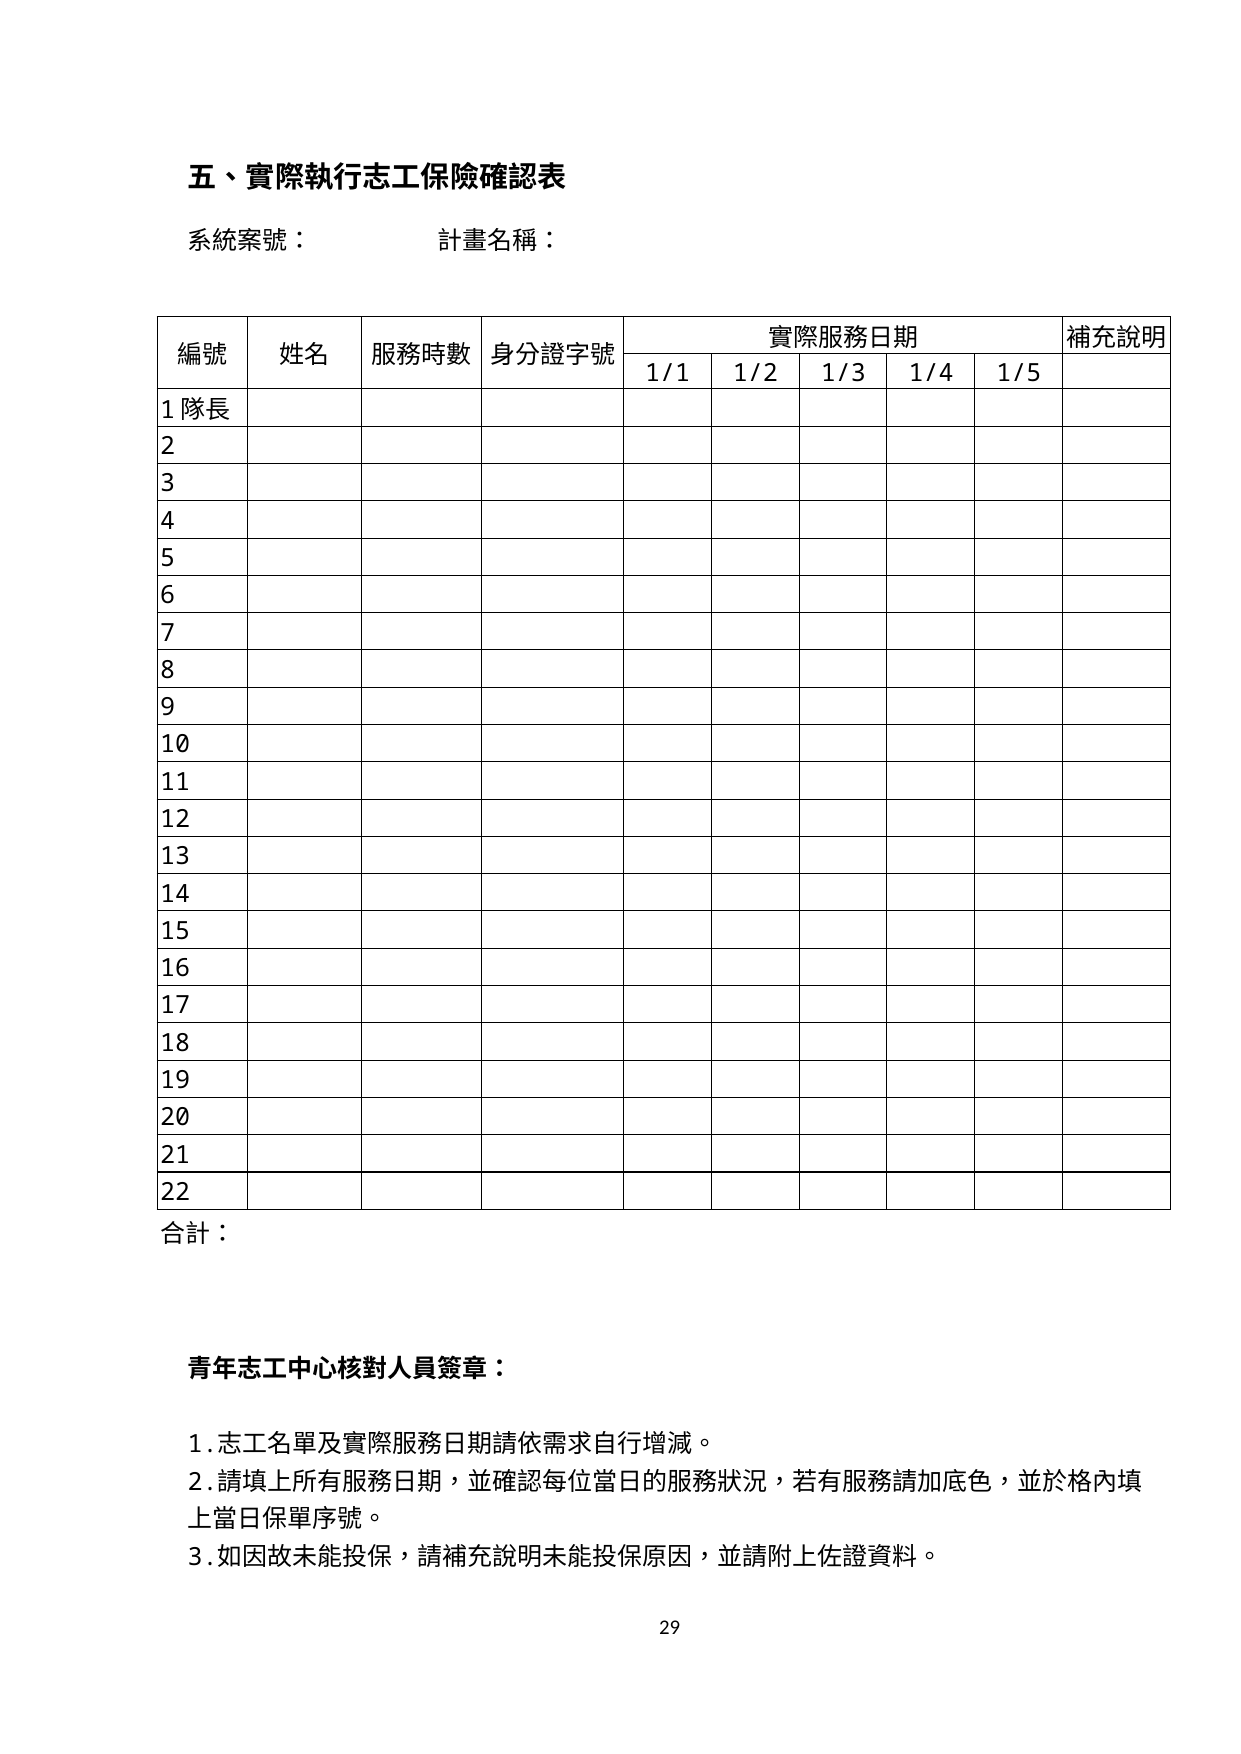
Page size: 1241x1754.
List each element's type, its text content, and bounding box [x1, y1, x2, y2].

table_cell [712, 1023, 799, 1059]
table_cell [482, 688, 623, 724]
table_cell [482, 389, 623, 426]
table_cell [712, 725, 799, 761]
text 2.請填上所有服務日期，並確認每位當日的服務狀況，若有服務請加底色，並於格內填上當日保單序號。 [187, 1460, 1152, 1535]
table_cell [800, 1023, 886, 1059]
table_cell [482, 949, 623, 985]
table_cell [482, 427, 623, 463]
table_cell [248, 539, 361, 575]
table_cell [975, 576, 1062, 612]
table_header 實際服務日期 [624, 317, 1062, 353]
table_cell [800, 539, 886, 575]
table_cell [362, 725, 481, 761]
table_cell [362, 389, 481, 426]
table_cell [887, 800, 974, 836]
table_cell [624, 539, 711, 575]
table_cell [887, 576, 974, 612]
table_cell [482, 1061, 623, 1097]
table_cell [712, 1173, 799, 1209]
table_cell [482, 986, 623, 1022]
table_cell [887, 986, 974, 1022]
table_cell [975, 986, 1062, 1022]
table_cell [800, 986, 886, 1022]
table_cell [800, 464, 886, 500]
table_cell [482, 874, 623, 910]
table_cell [362, 576, 481, 612]
table_cell [248, 949, 361, 985]
table_cell [887, 762, 974, 798]
table_cell 1/2 [712, 354, 799, 388]
table_cell [800, 427, 886, 463]
table_cell [712, 389, 799, 426]
table_cell 10 [158, 725, 247, 761]
table_cell [1063, 427, 1170, 463]
table_cell [712, 762, 799, 798]
table_cell [887, 427, 974, 463]
table_cell [712, 613, 799, 649]
table_cell [712, 1061, 799, 1097]
table_cell 5 [158, 539, 247, 575]
table_cell [1063, 464, 1170, 500]
table_cell [482, 837, 623, 873]
table_cell [975, 1135, 1062, 1171]
table_cell [362, 613, 481, 649]
table_cell [482, 800, 623, 836]
table_cell [362, 800, 481, 836]
table_cell [887, 1135, 974, 1171]
table_cell [1063, 1210, 1170, 1253]
table_cell [1063, 539, 1170, 575]
table_cell [800, 613, 886, 649]
table_cell [624, 464, 711, 500]
table_cell [887, 1061, 974, 1097]
table_cell [362, 874, 481, 910]
table_cell [362, 1098, 481, 1134]
table_cell [975, 650, 1062, 687]
table_cell 6 [158, 576, 247, 612]
table_cell [975, 874, 1062, 910]
table_cell 15 [158, 911, 247, 948]
table_cell [800, 874, 886, 910]
table_cell [975, 949, 1062, 985]
table_cell [248, 688, 361, 724]
table_cell [975, 1023, 1062, 1059]
table_cell [887, 650, 974, 687]
table_cell [624, 1098, 711, 1134]
table_cell [624, 986, 711, 1022]
table_cell [482, 1098, 623, 1134]
table_cell [482, 1173, 623, 1209]
table_cell [712, 1098, 799, 1134]
table_cell [975, 1061, 1062, 1097]
table_cell 11 [158, 762, 247, 798]
table_cell [624, 427, 711, 463]
table_cell [624, 650, 711, 687]
table_cell 22 [158, 1173, 247, 1209]
table_cell 12 [158, 800, 247, 836]
table_cell 17 [158, 986, 247, 1022]
table_cell [1063, 1135, 1170, 1171]
table_cell 21 [158, 1135, 247, 1171]
table_cell [1063, 576, 1170, 612]
table_cell [248, 1023, 361, 1059]
table_cell 7 [158, 613, 247, 649]
table_cell 20 [158, 1098, 247, 1134]
text 3.如因故未能投保，請補充說明未能投保原因，並請附上佐證資料。 [187, 1535, 1152, 1572]
table_cell [624, 837, 711, 873]
table_cell [975, 762, 1062, 798]
table_cell [799, 1210, 887, 1253]
table_cell [800, 501, 886, 537]
table_cell [624, 688, 711, 724]
table_cell [624, 800, 711, 836]
table_cell [712, 874, 799, 910]
table_cell [1063, 688, 1170, 724]
table_cell [1063, 1023, 1170, 1059]
table_cell [248, 874, 361, 910]
table_cell [482, 1023, 623, 1059]
table_cell [248, 1061, 361, 1097]
table_cell [887, 389, 974, 426]
table_cell 19 [158, 1061, 247, 1097]
table_header 服務時數 [362, 317, 481, 388]
table_cell [362, 464, 481, 500]
table_cell [362, 762, 481, 798]
table_cell [624, 949, 711, 985]
table_cell [800, 762, 886, 798]
table_cell [887, 911, 974, 948]
table_cell [975, 725, 1062, 761]
table_cell [362, 688, 481, 724]
table_cell [362, 1173, 481, 1209]
table_cell [887, 725, 974, 761]
table_cell [248, 613, 361, 649]
table_cell [248, 501, 361, 537]
table_cell [1063, 1098, 1170, 1134]
table_cell [800, 949, 886, 985]
table_cell [482, 613, 623, 649]
table_cell [482, 1135, 623, 1171]
table_cell [975, 688, 1062, 724]
table_cell [1063, 389, 1170, 426]
table_cell [248, 650, 361, 687]
table_cell [800, 837, 886, 873]
table_cell [800, 688, 886, 724]
table_cell [1063, 874, 1170, 910]
table_cell [1063, 949, 1170, 985]
table_cell [624, 1135, 711, 1171]
table_cell [975, 1210, 1062, 1253]
table_cell [712, 837, 799, 873]
table_cell [482, 911, 623, 948]
table_cell 13 [158, 837, 247, 873]
table_cell [887, 1098, 974, 1134]
table_cell [482, 576, 623, 612]
table_cell [712, 576, 799, 612]
text 五、實際執行志工保險確認表 [187, 153, 1152, 196]
table_cell [624, 576, 711, 612]
table_cell [248, 986, 361, 1022]
table_cell [975, 911, 1062, 948]
table_cell [1063, 501, 1170, 537]
table_cell [712, 539, 799, 575]
table_cell [1063, 986, 1170, 1022]
table_cell 18 [158, 1023, 247, 1059]
table_cell [887, 874, 974, 910]
table_cell [800, 389, 886, 426]
table_cell [718, 1210, 799, 1253]
table_cell [887, 464, 974, 500]
table_cell [1063, 725, 1170, 761]
table_cell [712, 911, 799, 948]
table_cell [975, 539, 1062, 575]
table_cell [362, 1023, 481, 1059]
table_cell [1063, 762, 1170, 798]
table_cell [1063, 650, 1170, 687]
table_cell [712, 688, 799, 724]
table_cell 8 [158, 650, 247, 687]
table_cell [712, 650, 799, 687]
table_cell [624, 1023, 711, 1059]
table_cell [975, 1098, 1062, 1134]
table_cell [624, 1173, 711, 1209]
table_cell [800, 911, 886, 948]
table_cell [800, 1173, 886, 1209]
table_cell [887, 613, 974, 649]
table_cell [887, 501, 974, 537]
table_cell 2 [158, 427, 247, 463]
table_cell [362, 837, 481, 873]
table_cell [248, 911, 361, 948]
table_cell [975, 501, 1062, 537]
table_cell [1063, 837, 1170, 873]
table_cell [248, 464, 361, 500]
table_cell [482, 650, 623, 687]
table_cell [975, 427, 1062, 463]
table_cell [712, 427, 799, 463]
table_cell [887, 539, 974, 575]
table_cell 1隊長 [158, 389, 247, 426]
table_cell [248, 837, 361, 873]
table_cell [975, 613, 1062, 649]
table_cell [624, 911, 711, 948]
table_cell [1063, 1061, 1170, 1097]
table_cell [800, 1098, 886, 1134]
table_cell [975, 800, 1062, 836]
table_cell [1063, 354, 1170, 388]
table_cell [624, 1061, 711, 1097]
table_cell [712, 1135, 799, 1171]
table_cell 4 [158, 501, 247, 537]
table_cell [975, 837, 1062, 873]
table_cell [248, 1135, 361, 1171]
text 系統案號： 計畫名稱： [187, 221, 1152, 257]
table_cell [482, 725, 623, 761]
table_cell [887, 1210, 975, 1253]
table_cell [887, 1023, 974, 1059]
table_cell [362, 650, 481, 687]
table_cell [712, 800, 799, 836]
table_cell [1063, 911, 1170, 948]
table_cell [887, 688, 974, 724]
table_cell [975, 1173, 1062, 1209]
table_header 補充說明 [1063, 317, 1170, 353]
table_cell [362, 911, 481, 948]
table_cell [482, 762, 623, 798]
table_cell [800, 650, 886, 687]
table_cell [362, 1061, 481, 1097]
table_cell [712, 501, 799, 537]
table_header 身分證字號 [482, 317, 623, 388]
table_cell [362, 986, 481, 1022]
table_cell [362, 1135, 481, 1171]
table_cell [482, 464, 623, 500]
text 1.志工名單及實際服務日期請依需求自行增減。 [187, 1422, 1152, 1460]
table_cell [712, 464, 799, 500]
table_cell [800, 1061, 886, 1097]
table_cell 1/3 [800, 354, 886, 388]
table_cell 9 [158, 688, 247, 724]
table_cell [887, 1173, 974, 1209]
table_cell [975, 389, 1062, 426]
table_cell [1063, 1173, 1170, 1209]
table_cell 合計： [157, 1210, 718, 1253]
table_cell [624, 725, 711, 761]
text 青年志工中心核對人員簽章： [187, 1349, 1152, 1385]
table_cell [248, 800, 361, 836]
table_cell [887, 837, 974, 873]
table_cell [975, 464, 1062, 500]
table_cell 14 [158, 874, 247, 910]
table_cell [482, 501, 623, 537]
table_cell [800, 1135, 886, 1171]
table_cell [362, 427, 481, 463]
table_cell [624, 389, 711, 426]
table_cell [248, 427, 361, 463]
table_cell [800, 725, 886, 761]
table_header 姓名 [248, 317, 361, 388]
table_cell [248, 1098, 361, 1134]
table_cell [624, 874, 711, 910]
table_cell [362, 501, 481, 537]
table_cell [248, 576, 361, 612]
table_cell [248, 389, 361, 426]
table_cell [712, 986, 799, 1022]
table_cell 1/5 [975, 354, 1062, 388]
table_cell [887, 949, 974, 985]
table_cell [248, 725, 361, 761]
table_cell [1063, 800, 1170, 836]
table_cell [800, 576, 886, 612]
table_header 編號 [158, 317, 247, 388]
table_cell [362, 539, 481, 575]
table_cell [800, 800, 886, 836]
table_cell [712, 949, 799, 985]
table_cell [624, 501, 711, 537]
table_cell 1/1 [624, 354, 711, 388]
table_cell 16 [158, 949, 247, 985]
table_cell [624, 613, 711, 649]
table_cell [362, 949, 481, 985]
table_cell [1063, 613, 1170, 649]
table_cell [482, 539, 623, 575]
table_cell [248, 762, 361, 798]
table_cell 1/4 [887, 354, 974, 388]
table_cell [624, 762, 711, 798]
table_cell [248, 1173, 361, 1209]
table_cell 3 [158, 464, 247, 500]
